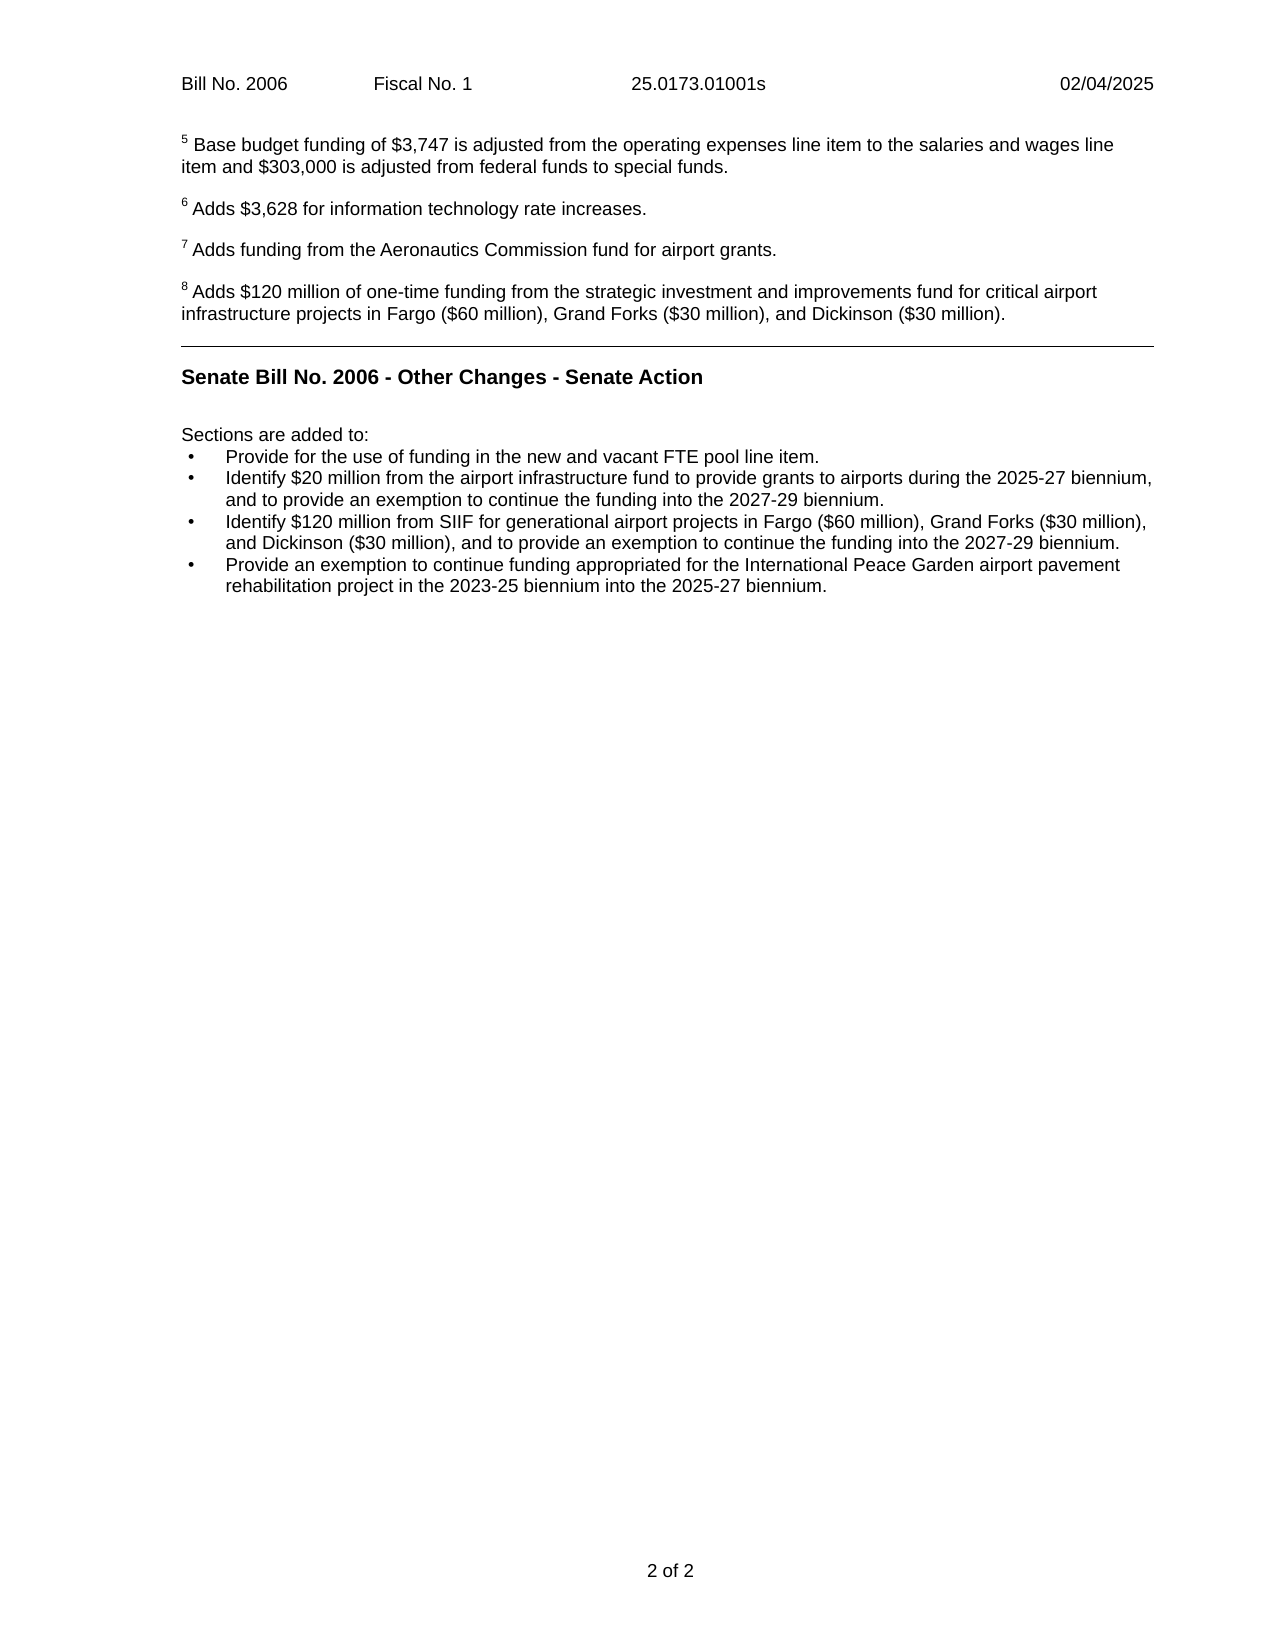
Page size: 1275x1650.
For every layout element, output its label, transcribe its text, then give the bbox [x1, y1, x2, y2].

text Senate Bill No. 2006 - Other Changes - Senate Action [181, 364, 1154, 388]
text Sections are added to: [181, 424, 1154, 446]
text 8 Adds $120 million of one-time funding from the strategic investment and improvements fund for critical airport infrastructure projects in Fargo ($60 million), Grand Forks ($30 million), and Dickinson ($30 million). [181, 279, 1154, 324]
list Identify $20 million from the airport infrastructure fund to provide grants to airports during the 2025-27 biennium, and to provide an exemption to continue the funding into the 2027-29 biennium. [188, 467, 1154, 510]
text 5 Base budget funding of $3,747 is adjusted from the operating expenses line item to the salaries and wages line item and $303,000 is adjusted from federal funds to special funds. [181, 132, 1154, 178]
text 6 Adds $3,628 for information technology rate increases. [181, 195, 1154, 219]
list Provide for the use of funding in the new and vacant FTE pool line item. [188, 446, 1154, 467]
list Provide an exemption to continue funding appropriated for the International Peace Garden airport pavement rehabilitation project in the 2023-25 biennium into the 2025-27 biennium. [188, 554, 1154, 597]
text 7 Adds funding from the Aeronautics Commission fund for airport grants. [181, 237, 1154, 261]
list Identify $120 million from SIIF for generational airport projects in Fargo ($60 million), Grand Forks ($30 million), and Dickinson ($30 million), and to provide an exemption to continue the funding into the 2027-29 biennium. [188, 510, 1154, 554]
